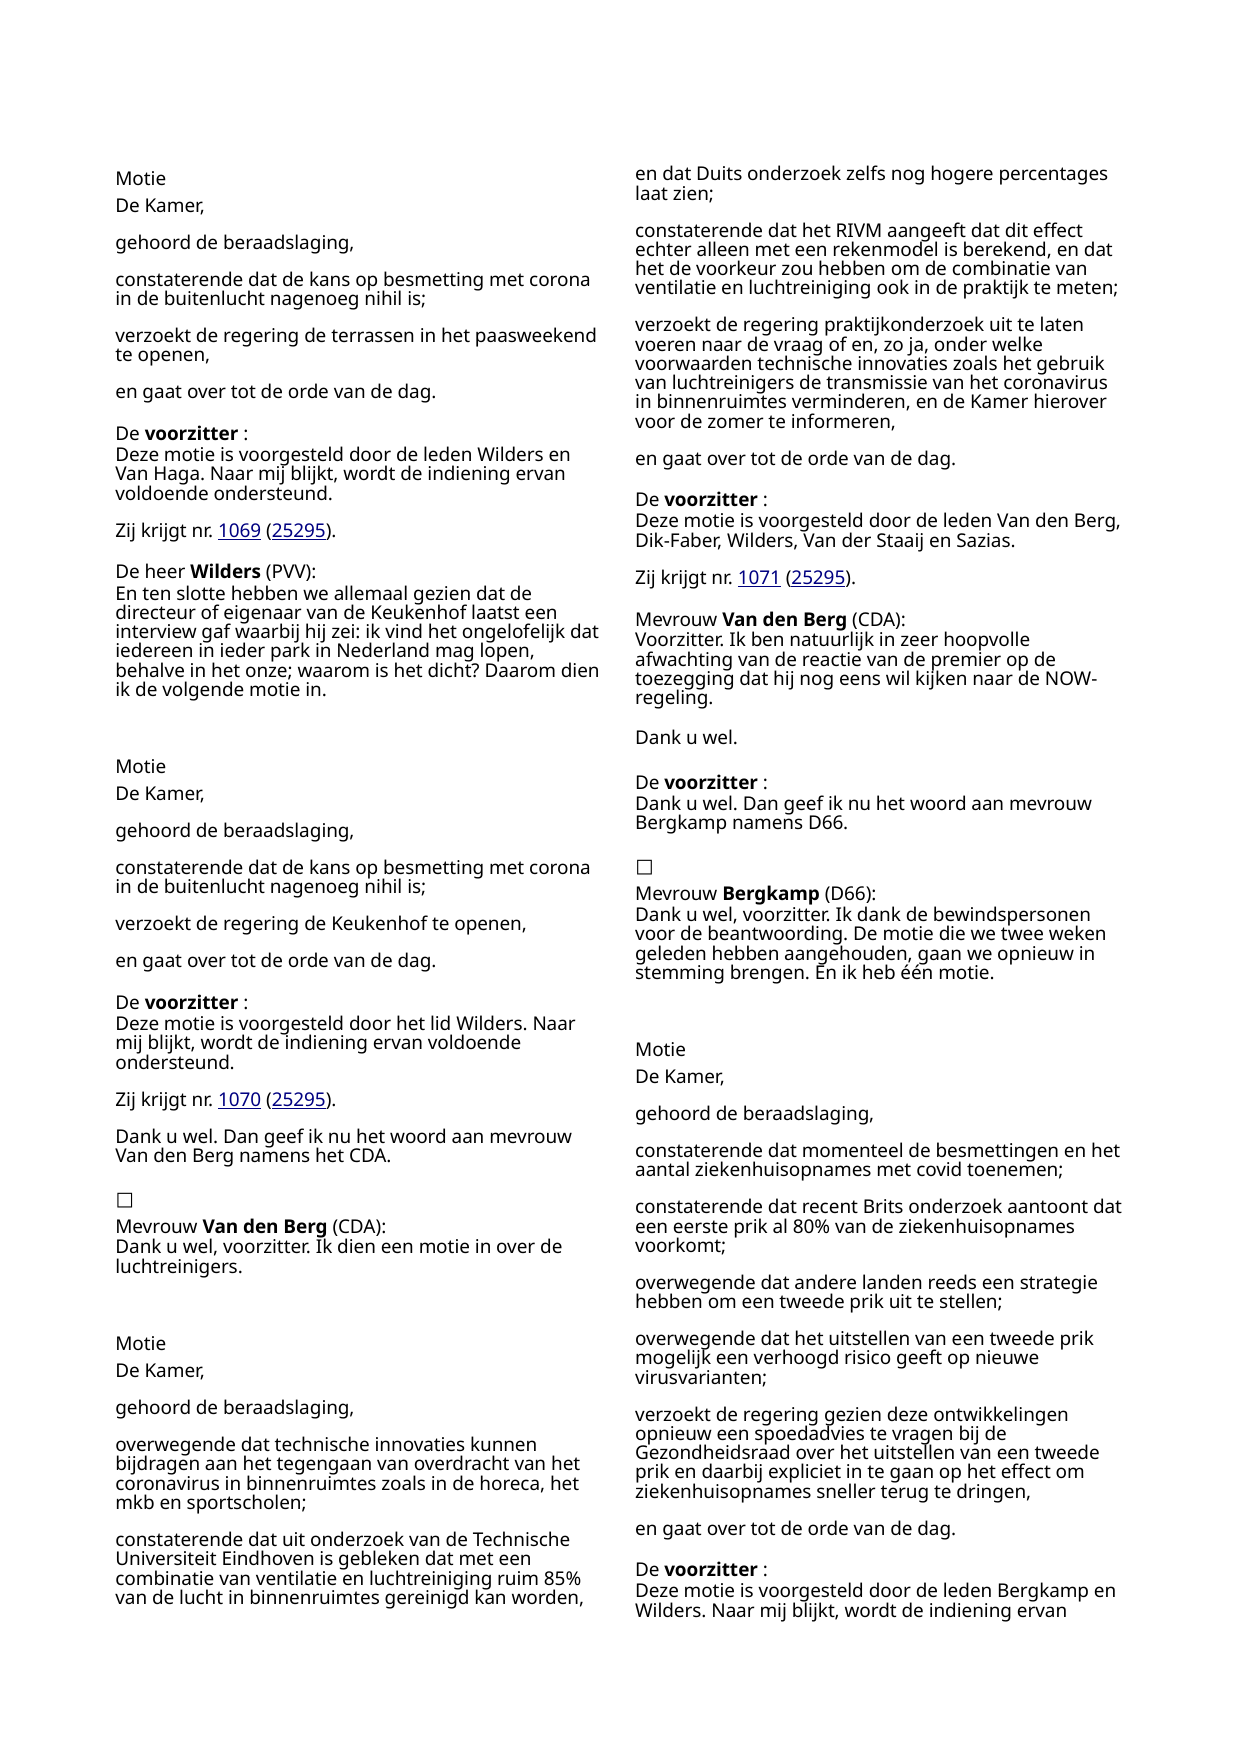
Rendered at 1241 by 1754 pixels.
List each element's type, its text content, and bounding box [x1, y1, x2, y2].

text ⬜ [635, 854, 1125, 880]
text Dank u wel. Dan geef ik nu het woord aan mevrouw Van den Berg namens het CDA. [115, 1128, 605, 1166]
text en gaat over tot de orde van de dag. [115, 383, 605, 403]
text verzoekt de regering de Keukenhof te openen, [115, 915, 605, 935]
text En ten slotte hebben we allemaal gezien dat de directeur of eigenaar van de Keukenhof laatst een interview gaf waarbij hij zei: ik vind het ongelofelijk dat iedereen in ieder park in Nederland mag lopen, behalve in het onze; waarom is het dicht? Daarom dien ik de volgende motie in. [115, 584, 605, 700]
text constaterende dat recent Brits onderzoek aantoont dat een eerste prik al 80% van de ziekenhuisopnames voorkomt; [635, 1198, 1125, 1256]
text De Kamer, [635, 1068, 1125, 1087]
text Dank u wel, voorzitter. Ik dien een motie in over de luchtreinigers. [115, 1238, 605, 1277]
text Dank u wel. [635, 729, 1125, 748]
text gehoord de beraadslaging, [115, 1399, 605, 1418]
text en dat Duits onderzoek zelfs nog hogere percentages laat zien; [635, 165, 1125, 204]
text Zij krijgt nr. 1071 (25295). [635, 569, 1125, 588]
text Mevrouw Bergkamp (D66): [635, 880, 1125, 906]
text De voorzitter : [635, 769, 1125, 795]
text ⬜ [115, 1187, 605, 1213]
text verzoekt de regering gezien deze ontwikkelingen opnieuw een spoedadvies te vragen bij de Gezondheidsraad over het uitstellen van een tweede prik en daarbij expliciet in te gaan op het effect om ziekenhuisopnames sneller terug te dringen, [635, 1406, 1125, 1502]
text Deze motie is voorgesteld door de leden Van den Berg, Dik-Faber, Wilders, Van der Staaij en Sazias. [635, 512, 1125, 551]
text Zij krijgt nr. 1070 (25295). [115, 1091, 605, 1110]
text gehoord de beraadslaging, [115, 822, 605, 841]
text gehoord de beraadslaging, [635, 1105, 1125, 1124]
text Deze motie is voorgesteld door het lid Wilders. Naar mij blijkt, wordt de indiening ervan voldoende ondersteund. [115, 1015, 605, 1073]
text De voorzitter : [635, 1557, 1125, 1582]
text Dank u wel, voorzitter. Ik dank de bewindspersonen voor de beantwoording. De motie die we twee weken geleden hebben aangehouden, gaan we opnieuw in stemming brengen. En ik heb één motie. [635, 906, 1125, 983]
text verzoekt de regering praktijkonderzoek uit te laten voeren naar de vraag of en, zo ja, onder welke voorwaarden technische innovaties zoals het gebruik van luchtreinigers de transmissie van het coronavirus in binnenruimtes verminderen, en de Kamer hierover voor de zomer te informeren, [635, 316, 1125, 432]
text constaterende dat de kans op besmetting met corona in de buitenlucht nagenoeg nihil is; [115, 271, 605, 309]
text en gaat over tot de orde van de dag. [635, 450, 1125, 469]
text verzoekt de regering de terrassen in het paasweekend te openen, [115, 327, 605, 366]
text Mevrouw Van den Berg (CDA): [635, 606, 1125, 631]
text overwegende dat andere landen reeds een strategie hebben om een tweede prik uit te stellen; [635, 1274, 1125, 1312]
text en gaat over tot de orde van de dag. [635, 1520, 1125, 1539]
text Motie [635, 1036, 1125, 1062]
text De voorzitter : [635, 487, 1125, 512]
text Deze motie is voorgesteld door de leden Bergkamp en Wilders. Naar mij blijkt, wordt de indiening ervan [635, 1582, 1125, 1621]
text De heer Wilders (PVV): [115, 559, 605, 584]
text Motie [115, 165, 605, 191]
text Dank u wel. Dan geef ik nu het woord aan mevrouw Bergkamp namens D66. [635, 795, 1125, 834]
text Deze motie is voorgesteld door de leden Wilders en Van Haga. Naar mij blijkt, wordt de indiening ervan voldoende ondersteund. [115, 446, 605, 504]
text constaterende dat het RIVM aangeeft dat dit effect echter alleen met een rekenmodel is berekend, en dat het de voorkeur zou hebben om de combinatie van ventilatie en luchtreiniging ook in de praktijk te meten; [635, 222, 1125, 299]
text overwegende dat het uitstellen van een tweede prik mogelijk een verhoogd risico geeft op nieuwe virusvarianten; [635, 1330, 1125, 1388]
text en gaat over tot de orde van de dag. [115, 952, 605, 972]
text overwegende dat technische innovaties kunnen bijdragen aan het tegengaan van overdracht van het coronavirus in binnenruimtes zoals in de horeca, het mkb en sportscholen; [115, 1436, 605, 1513]
text Zij krijgt nr. 1069 (25295). [115, 522, 605, 541]
text De voorzitter : [115, 989, 605, 1015]
text Motie [115, 1331, 605, 1356]
text constaterende dat momenteel de besmettingen en het aantal ziekenhuisopnames met covid toenemen; [635, 1142, 1125, 1181]
text Voorzitter. Ik ben natuurlijk in zeer hoopvolle afwachting van de reactie van de premier op de toezegging dat hij nog eens wil kijken naar de NOW-regeling. [635, 631, 1125, 708]
text constaterende dat de kans op besmetting met corona in de buitenlucht nagenoeg nihil is; [115, 859, 605, 898]
text Motie [115, 753, 605, 779]
text Mevrouw Van den Berg (CDA): [115, 1213, 605, 1238]
text De voorzitter : [115, 420, 605, 446]
text De Kamer, [115, 785, 605, 804]
text gehoord de beraadslaging, [115, 234, 605, 253]
text De Kamer, [115, 197, 605, 216]
text De Kamer, [115, 1362, 605, 1381]
text constaterende dat uit onderzoek van de Technische Universiteit Eindhoven is gebleken dat met een combinatie van ventilatie en luchtreiniging ruim 85% van de lucht in binnenruimtes gereinigd kan worden, [115, 1531, 605, 1608]
